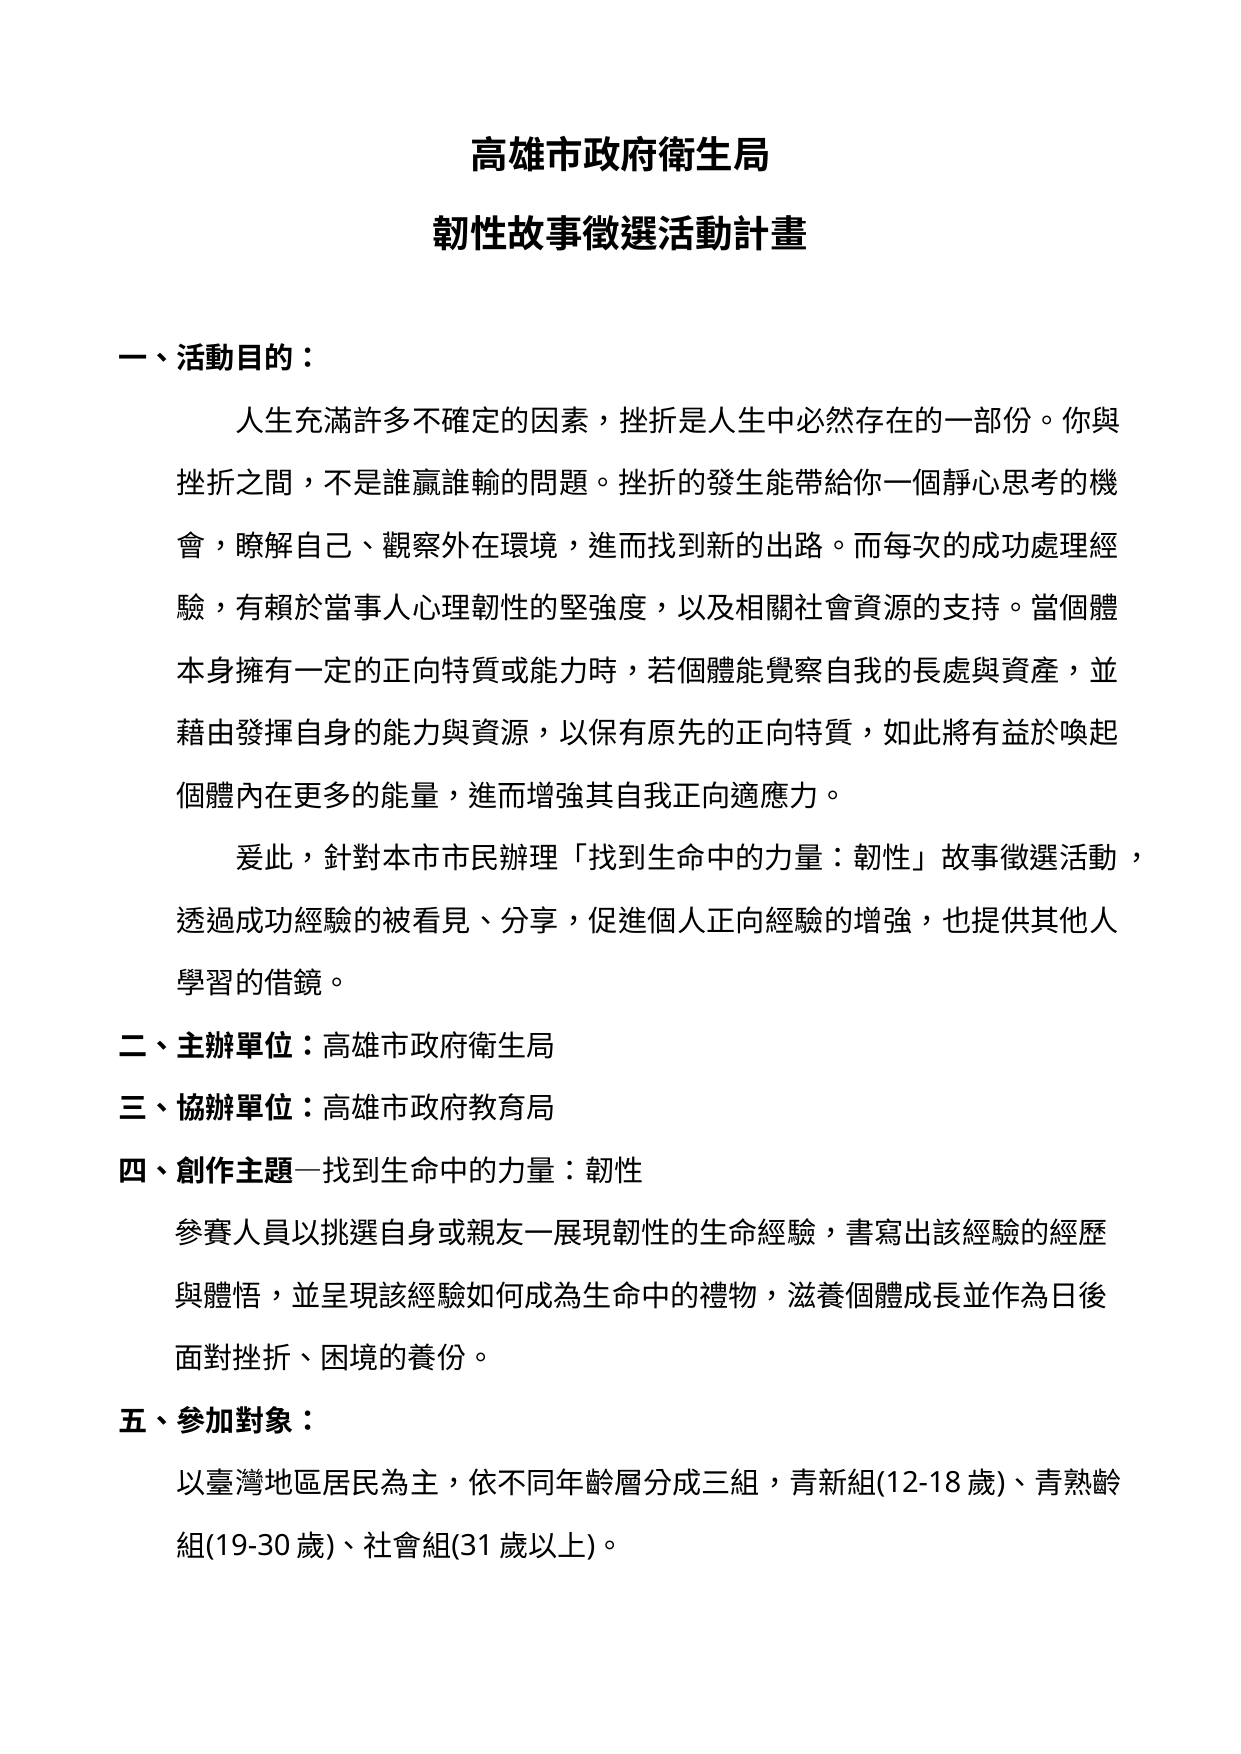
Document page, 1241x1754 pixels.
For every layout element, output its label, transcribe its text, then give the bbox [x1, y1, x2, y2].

text 高雄市政府衛生局 [118, 127, 1122, 179]
text 韌性故事徵選活動計畫 [118, 189, 1122, 252]
text 五、參加對象： [118, 1377, 1122, 1439]
text 三、協辦單位：高雄市政府教育局 [118, 1064, 1122, 1127]
text 一、活動目的： [118, 314, 1122, 377]
text 以臺灣地區居民為主，依不同年齡層分成三組，青新組(12-18歲)、青熟齡組(19-30歲)、社會組(31歲以上)。 [176, 1439, 1122, 1564]
text 四、創作主題—找到生命中的力量：韌性 [118, 1127, 1122, 1189]
text 人生充滿許多不確定的因素，挫折是人生中必然存在的一部份。你與挫折之間，不是誰贏誰輸的問題。挫折的發生能帶給你一個靜心思考的機會，瞭解自己、觀察外在環境，進而找到新的出路。而每次的成功處理經驗，有賴於當事人心理韌性的堅強度，以及相關社會資源的支持。當個體本身擁有一定的正向特質或能力時，若個體能覺察自我的長處與資產，並藉由發揮自身的能力與資源，以保有原先的正向特質，如此將有益於喚起個體內在更多的能量，進而增強其自我正向適應力。 [176, 377, 1122, 814]
text 參賽人員以挑選自身或親友一展現韌性的生命經驗，書寫出該經驗的經歷與體悟，並呈現該經驗如何成為生命中的禮物，滋養個體成長並作為日後面對挫折、困境的養份。 [174, 1189, 1122, 1377]
text 二、主辦單位：高雄市政府衛生局 [118, 1002, 1122, 1064]
text 爰此，針對本市市民辦理「找到生命中的力量：韌性」故事徵選活動，透過成功經驗的被看見、分享，促進個人正向經驗的增強，也提供其他人學習的借鏡。 [176, 814, 1122, 1002]
